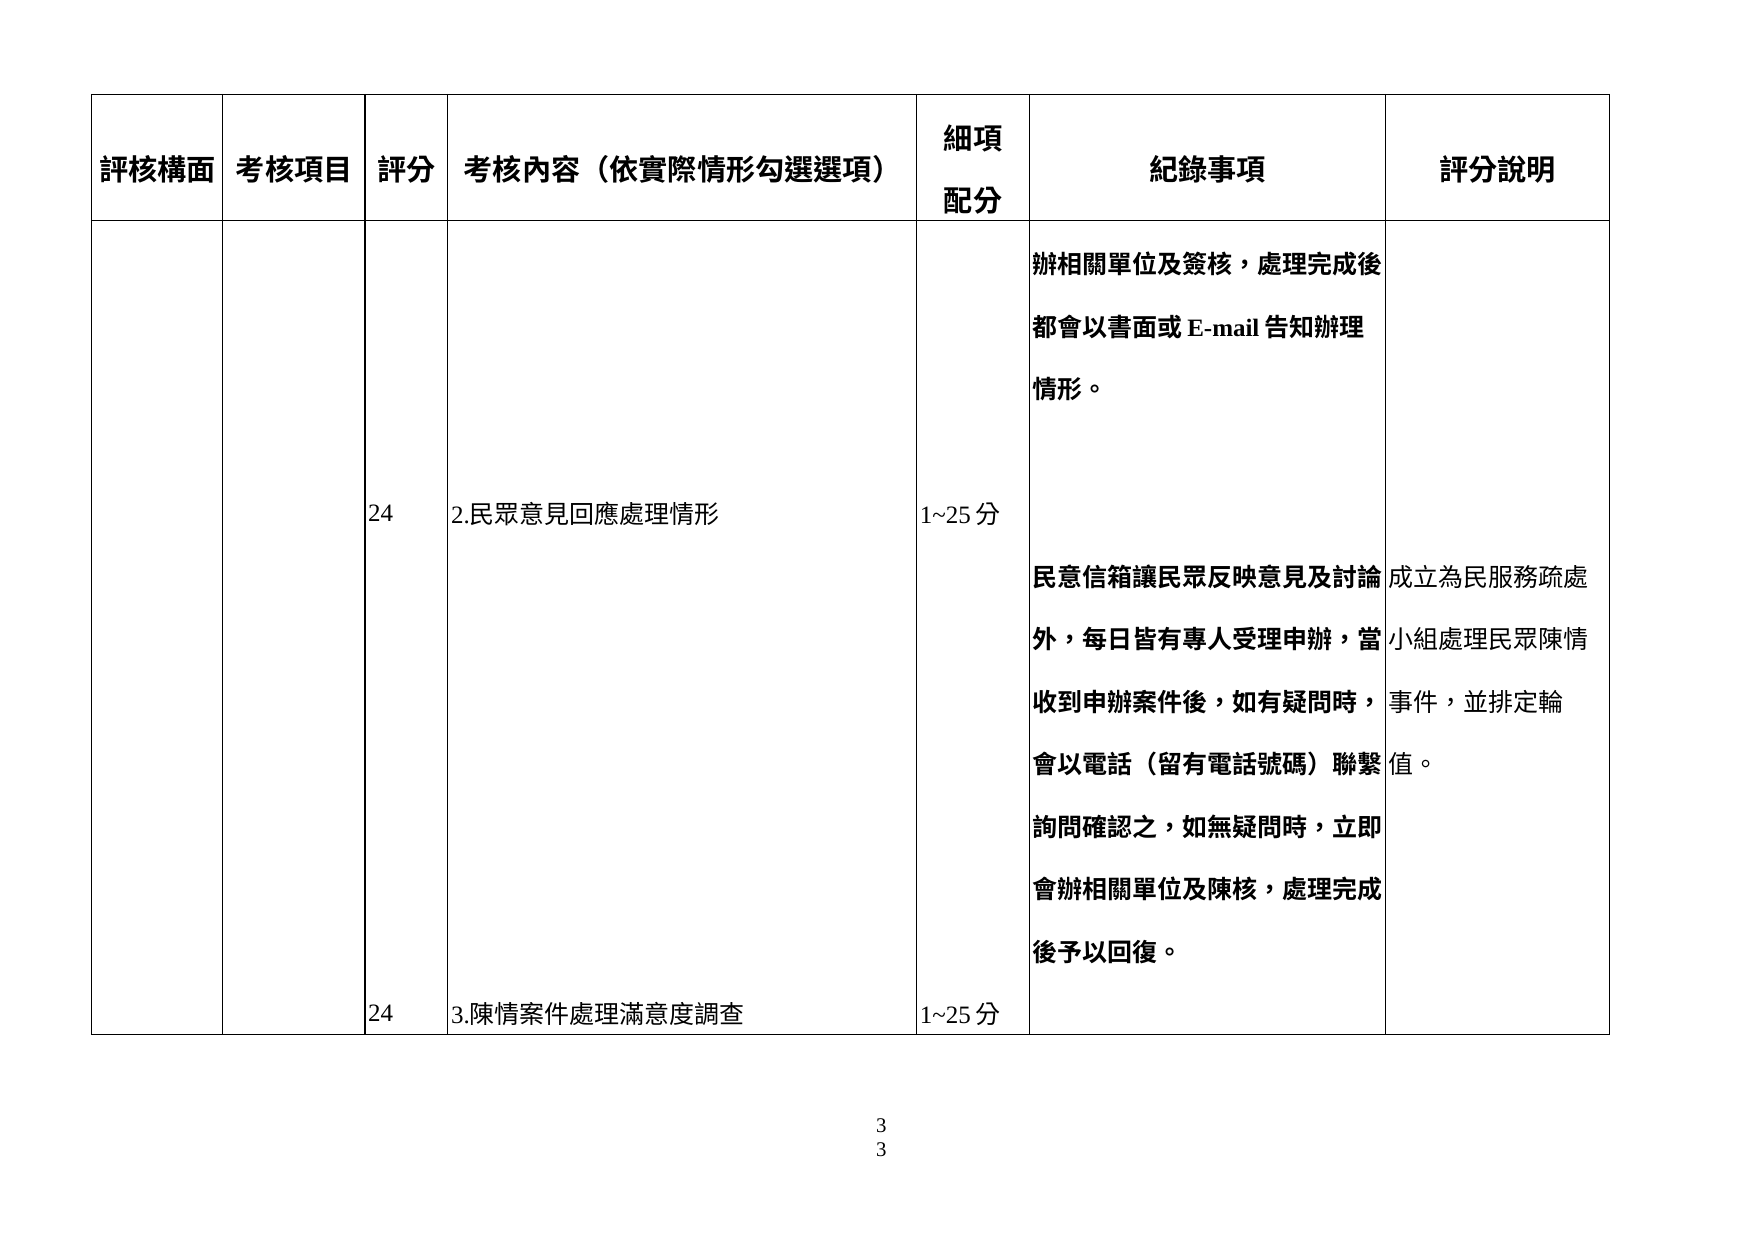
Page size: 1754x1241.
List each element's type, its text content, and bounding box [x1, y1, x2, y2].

table_cell [92, 221, 222, 1033]
table_cell 辦相關單位及簽核，處理完成後都會以書面或E-mail告知辦理情形。 民意信箱讓民眾反映意見及討論外，每日皆有專人受理申辦，當收到申辦案件後，如有疑問時，會以電話（留有電話號碼）聯繫詢問確認之，如無疑問時，立即會辦相關單位及陳核，處理完成後予以回復。 [1030, 221, 1385, 1033]
table_cell [223, 221, 364, 1033]
table_header 考核內容（依實際情形勾選選項） [448, 95, 916, 220]
table_cell 成立為民服務疏處小組處理民眾陳情事件，並排定輪值。 [1386, 221, 1609, 1033]
table_header 考核項目 [223, 95, 364, 220]
table_cell 24 24 [366, 221, 447, 1033]
table_header 評核構面 [92, 95, 222, 220]
table_header 評分 [366, 95, 447, 220]
table_cell 1~25分 1~25分 [917, 221, 1029, 1033]
table_header 紀錄事項 [1030, 95, 1385, 220]
table_cell 應建立業務標準作業流程及處理時限，維持服務措施處理一致性；確保資訊提供、問題回應或申辦案件處理的正確性，並適時檢討改進流程與作業方式。 申辦業務標準作業流程訂定情形(30分) 應提供申辦業務標準作業流程訂定比率及持續檢討情形。 服務及時性(40分) 重視民眾申辦案件的處理效率，確保於處理時限內完成。 服務人員專業度(30分) 注重服務人員專業度，確保問題回應及 申辦案件處理的正確性。 ■服務人員回應問題正確率達90％以上。 □服務人員回應問題正確率達85％以上。 □服務人員回應問題正確率達80％以上。 □服務人員回應問題正確率達75％以上。 □服務人員回應問題正確率達70％以上。 應提高民眾臨櫃洽公或網站使用的便利性，建置合宜的服務環境，並注重服務人員的禮貌態度；提供民眾易讀、易懂、易用的服務資訊及進度查詢管道，提升服務流程透明度。 服務設施合宜程度(20分) ■除提供「核心設施」外，另備有「一般設施」供民眾使用，且有必要的使用說明與管理，確保設施品質。 □提供「核心設施」供民眾使用，且有必要的使用說明與管理，並定期檢查與充實，確保設施品質。 □提供「核心設施」供民眾使用，且有必要的使用說明與管理，確保設施品質。 網站使用便利性(20分) （1）機關網站應方便瀏覽查詢 （2）提供多元及便利的資訊檢索服務 （3）確保網站內容的正確性及有效連結 服務行為的友善性(30分) ■機關電話禮貌測試結果優良。 （測試分數90分以上） □機關電話禮貌測試結果良好。 （測試分數80分以上） 機關電話禮貌測試結果普通。 （測試分數70分以上） 服務資訊透明度(30分) （1）資訊公開(10分) 主動公開服務相關資訊，如服務項目、業務承辦資訊、相關法規、申辦業務標準作業流程、應備表件、書表範例等。公開資訊應以簡明、易讀易懂及易用之形式呈現，供民眾查閱或運用。 （2）資料開放(10分) 從民眾應用面思考，盤點業務資料，並於結構化及去個資識別化後，採開放格式或應用程式介面方式對外開放，供使用者依需求連結下載及利用，並應定期檢視及更新資料。 （3）案件查詢管道(10分) ■提供現場、電話、網路及其他方式（如APP或QR Code等）。 □提供現場、電話及網路查詢。 □提供現場查詢。 瞭解民眾服務需求，檢討既有服務措施，並運用多元策略，提升服務便捷度(100分) 1.建置單一窗口整合服務 2.減除申辦案件需檢附之書表謄本 3.開發線上申辦或跨平台通用服務 4.其他服務作法 關注服務對象屬性、居住地區差異及數位落差情形，運用多元策略，促進服務可近性(100分) 1.客製化服務 2.專人全程服務 3.主動服務 4.其他服務作法 在不同發展條件下，運用自身優勢或克服劣勢，達成特定服務目標之努力或措施(100分) 突破成長(50分) 機關為完成服務遞送，於考量機關任務、服務對象屬性、資源可運用程度後，積極排除各項不利因素達成服務目標所展現之努力與成效。 優質服務(50分) 機關在其核心業務範疇內，於設定服務目標後，運用多元策略，提出符合機關任務且較現有服務措施具有挑戰性，或符合機關特色且更具吸引力、豐富性之其他服務措施。 機關運用多元管道蒐集機關成員意見(50分) 檢討及改造內部流程，精實作業，減省不必要的審核及行政程序(50分) 機關內部服務精進機制運作情形、創新服務提案情形及採行率(100分) ■機關能否產生源源不絕的創新服務之關鍵所在是組織內部創新機制及運作。 ■機關應詳細說明內部創新提案機制之建立及運作情形，並確保該機制可常態性持續運轉。 洽公環境適切程度（20分） ■民眾對於機關整體洽公環境的滿意度達85％以上。 □民眾對於機關整體洽公環境的滿意度達75％以上。 □民眾對於機關整體洽公環境的滿意度達65％以上。 洽公服務禮儀滿意度（20分） ■民眾對於洽公服務禮儀的滿意度達85％以上。 □民眾對於洽公服務禮儀的滿意度達75％以上。 □民眾對於洽公服務禮儀的滿意度達65％以上。 洽公服務專業性滿意度（20分） ■民眾對於洽公服務專業性的滿意度達85％以上。 □民眾對於洽公服務專業性的滿意度達75％以上。 □民眾對於洽公服務專業性的滿意度達65％以上。 洽公服務措施滿意度（20分） ■民眾對於洽公服務措施的滿意度達85％以上。 □民眾對於洽公服務措施的滿意度達75％以上。 □民眾對於洽公服務措施的滿意度達65％以上。 內部同仁滿意度（20分） ■內部同仁對於機關的滿意度達85％以上。 □內部同仁對於機關的滿意度達75％以上。 □內部同仁對於機關的滿意度達65％以上。 針對民眾意見、抱怨及陳情等，積極回應，有效協助民眾解決問題(100分) 1.民眾意見回應處理機制 2.民眾意見回應處理情形 3.陳情案件處理滿意度調查 4.陳情案件檢討改善情形 開放參與在基礎服務、服務遞送、服務量能及服務評價等構面不同運用方式(50分) 創新性在基礎服務、服務遞送、服務量能及服務評價等構面不同運用方式(50分) [448, 221, 916, 1033]
table_header 評分說明 [1386, 95, 1609, 220]
table_header 細項 配分 [917, 95, 1029, 220]
